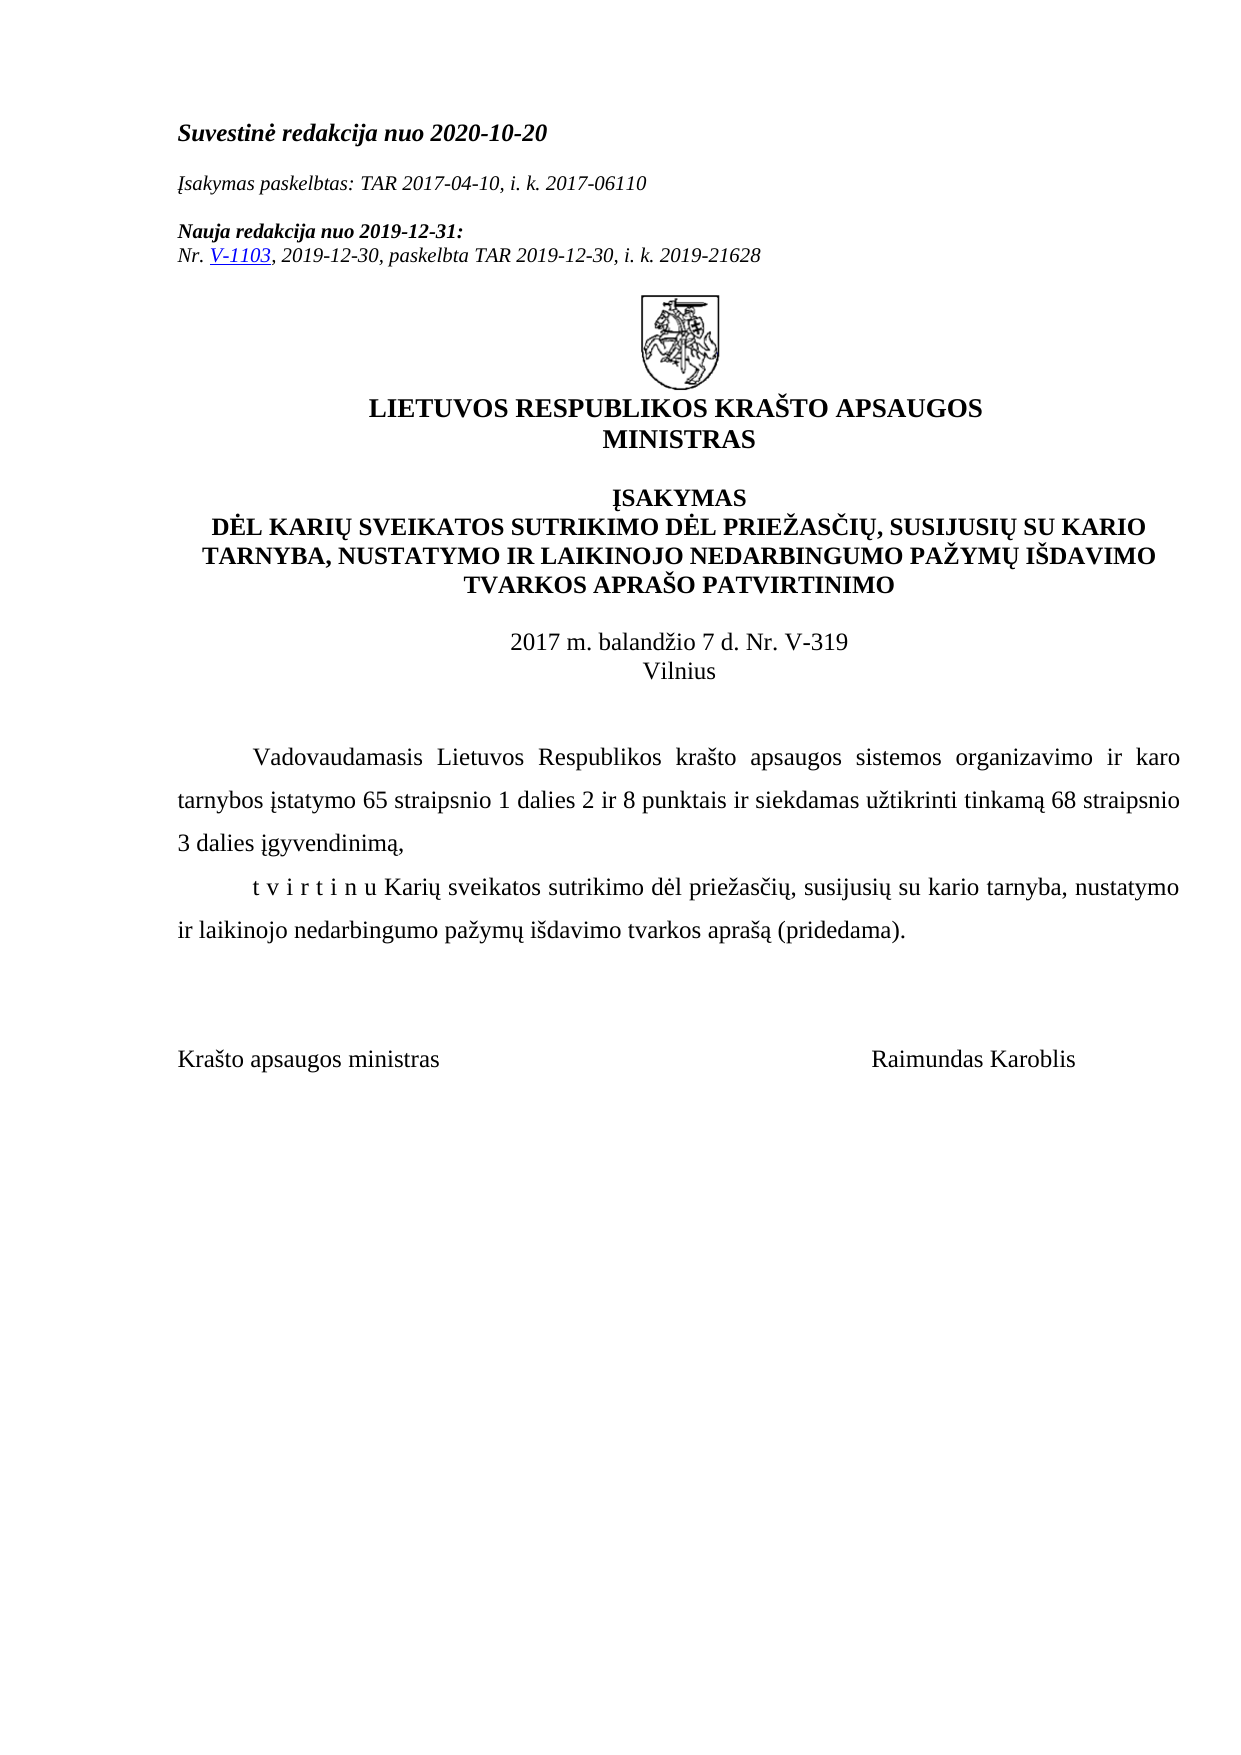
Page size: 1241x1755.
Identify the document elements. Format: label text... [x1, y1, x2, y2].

text Vilnius [177, 656, 1181, 685]
text Nauja redakcija nuo 2019-12-31: [177, 219, 1181, 243]
text Nr. V-1103, 2019-12-30, paskelbta TAR 2019-12-30, i. k. 2019-21628 [177, 243, 1181, 267]
text ĮSAKYMAS [177, 483, 1181, 512]
text Krašto apsaugos ministras Raimundas Karoblis [177, 1044, 1181, 1073]
text 2017 m. balandžio 7 d. Nr. V-319 [177, 627, 1181, 656]
text Vadovaudamasis Lietuvos Respublikos krašto apsaugos sistemos organizavimo ir karo tarnybos įstatymo 65 straipsnio 1 dalies 2 ir 8 punktais ir siekdamas užtikrinti tinkamą 68 straipsnio 3 dalies įgyvendinimą, [177, 742, 1181, 857]
text t v i r t i n u Karių sveikatos sutrikimo dėl priežasčių, susijusių su kario tarnyba, nustatymo ir laikinojo nedarbingumo pažymų išdavimo tvarkos aprašą (pridedama). [177, 872, 1181, 943]
text Įsakymas paskelbtas: TAR 2017-04-10, i. k. 2017-06110 [177, 171, 1181, 195]
text ministras [177, 424, 1181, 455]
text lietuvos respublikos krašto apsaugos [177, 392, 1181, 424]
text Suvestinė redakcija nuo 2020-10-20 [177, 118, 1181, 147]
text DĖL KARIŲ SVEIKATOS SUTRIKIMO DĖL PRIEŽASČIŲ, SUSIJUSIŲ SU KARIO TARNYBA, NUSTATYMO IR LAIKINOJO NEDARBINGUMO PAŽYMŲ IŠDAVIMO TVARKOS APRAŠO PATVIRTINIMO [177, 512, 1181, 598]
